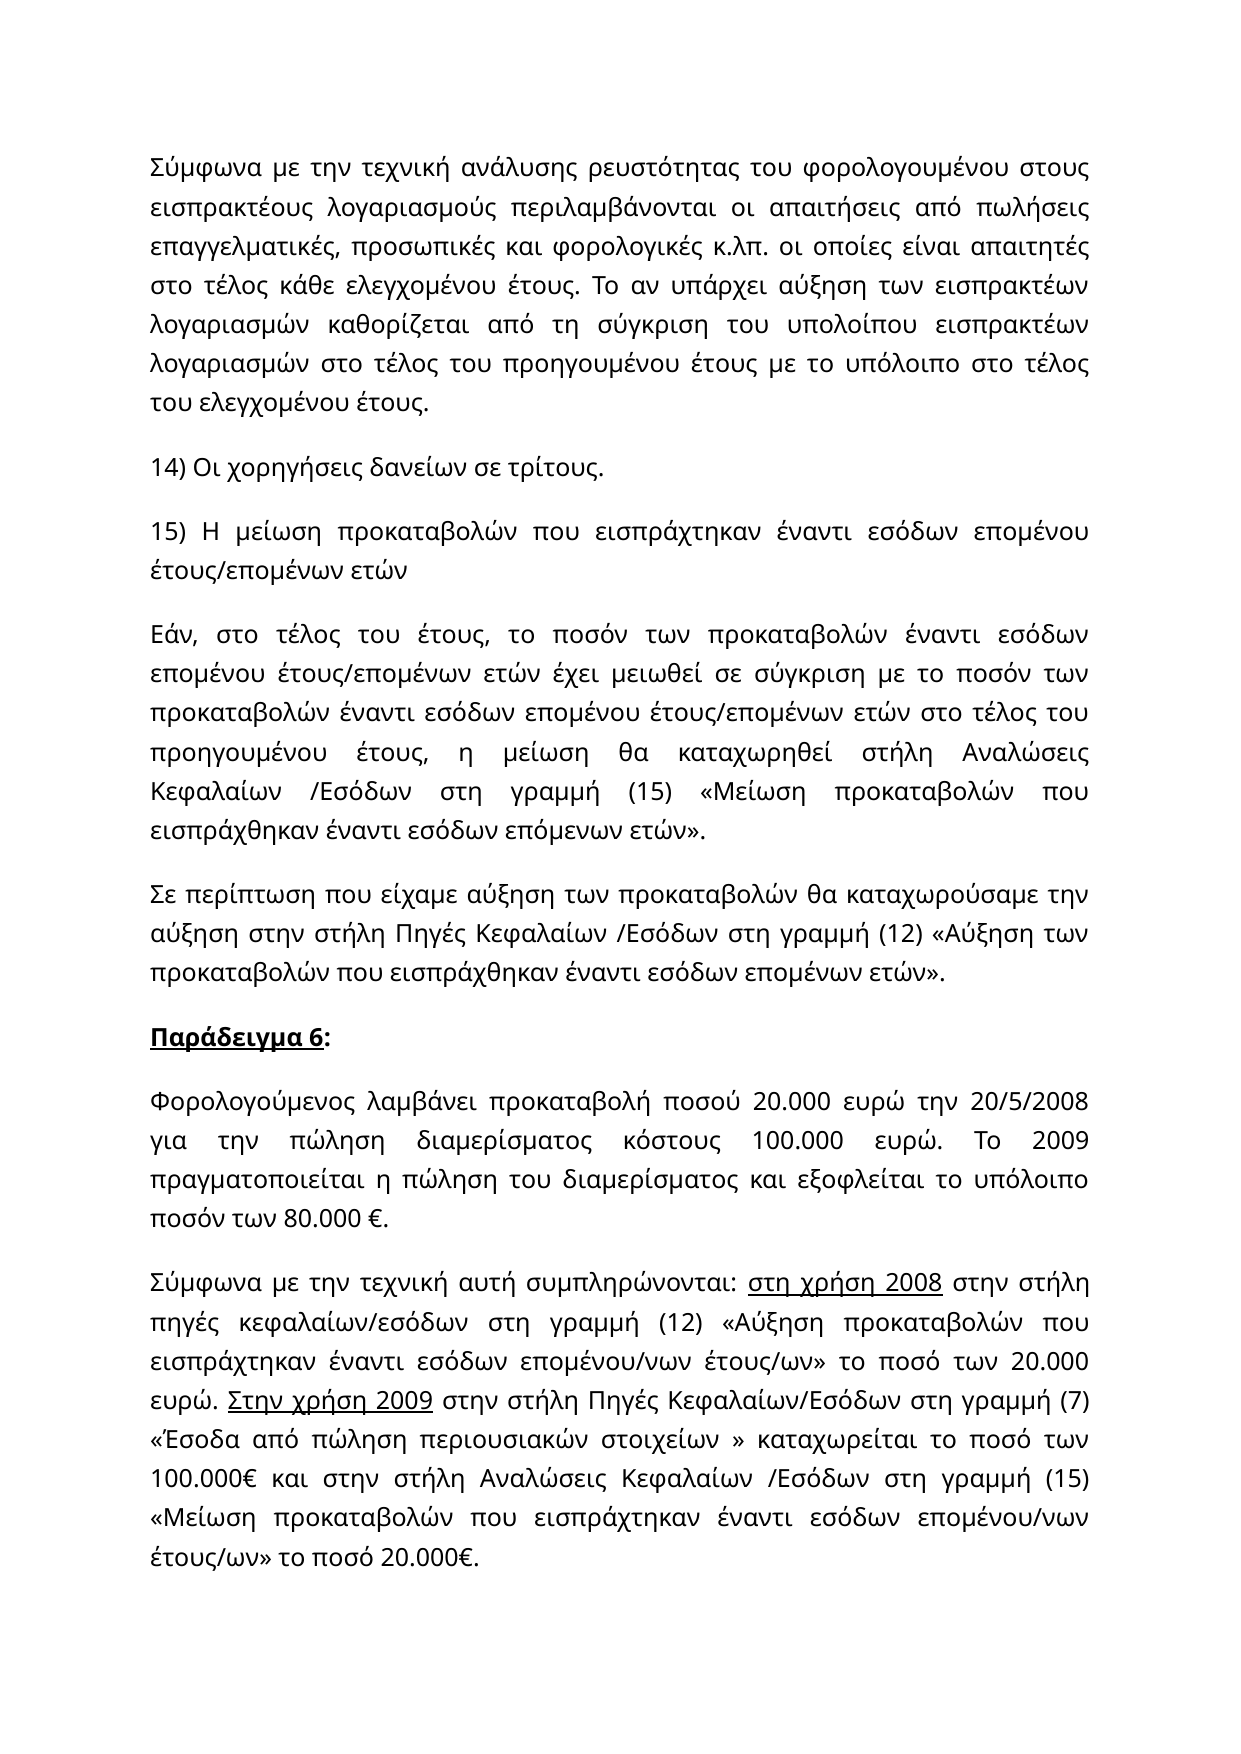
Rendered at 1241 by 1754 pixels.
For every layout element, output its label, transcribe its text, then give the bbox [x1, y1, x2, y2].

text Σε περίπτωση που είχαμε αύξηση των προκαταβολών θα καταχωρούσαμε την αύξηση στην στήλη Πηγές Κεφαλαίων /Εσόδων στη γραμμή (12) «Αύξηση των προκαταβολών που εισπράχθηκαν έναντι εσόδων επομένων ετών». [150, 877, 1090, 989]
text Σύμφωνα με την τεχνική ανάλυσης ρευστότητας του φορολογουμένου στους εισπρακτέους λογαριασμούς περιλαμβάνονται οι απαιτήσεις από πωλήσεις επαγγελματικές, προσωπικές και φορολογικές κ.λπ. οι οποίες είναι απαιτητές στο τέλος κάθε ελεγχομένου έτους. Το αν υπάρχει αύξηση των εισπρακτέων λογαριασμών καθορίζεται από τη σύγκριση του υπολοίπου εισπρακτέων λογαριασμών στο τέλος του προηγουμένου έτους με το υπόλοιπο στο τέλος του ελεγχομένου έτους. [150, 150, 1090, 419]
text 15) Η μείωση προκαταβολών που εισπράχτηκαν έναντι εσόδων επομένου έτους/επομένων ετών [150, 513, 1090, 587]
text 14) Οι χορηγήσεις δανείων σε τρίτους. [150, 449, 1090, 483]
text Φορολογούμενος λαμβάνει προκαταβολή ποσού 20.000 ευρώ την 20/5/2008 για την πώληση διαμερίσματος κόστους 100.000 ευρώ. Το 2009 πραγματοποιείται η πώληση του διαμερίσματος και εξοφλείται το υπόλοιπο ποσόν των 80.000 €. [150, 1083, 1090, 1235]
text Παράδειγμα 6: [150, 1019, 1090, 1053]
text Εάν, στο τέλος του έτους, το ποσόν των προκαταβολών έναντι εσόδων επομένου έτους/επομένων ετών έχει μειωθεί σε σύγκριση με το ποσόν των προκαταβολών έναντι εσόδων επομένου έτους/επομένων ετών στο τέλος του προηγουμένου έτους, η μείωση θα καταχωρηθεί στήλη Αναλώσεις Κεφαλαίων /Εσόδων στη γραμμή (15) «Μείωση προκαταβολών που εισπράχθηκαν έναντι εσόδων επόμενων ετών». [150, 617, 1090, 847]
text Σύμφωνα με την τεχνική αυτή συμπληρώνονται: στη χρήση 2008 στην στήλη πηγές κεφαλαίων/εσόδων στη γραμμή (12) «Αύξηση προκαταβολών που εισπράχτηκαν έναντι εσόδων επομένου/νων έτους/ων» το ποσό των 20.000 ευρώ. Στην χρήση 2009 στην στήλη Πηγές Κεφαλαίων/Εσόδων στη γραμμή (7) «Έσοδα από πώληση περιουσιακών στοιχείων » καταχωρείται το ποσό των 100.000€ και στην στήλη Αναλώσεις Κεφαλαίων /Εσόδων στη γραμμή (15) «Μείωση προκαταβολών που εισπράχτηκαν έναντι εσόδων επομένου/νων έτους/ων» το ποσό 20.000€. [150, 1265, 1090, 1573]
